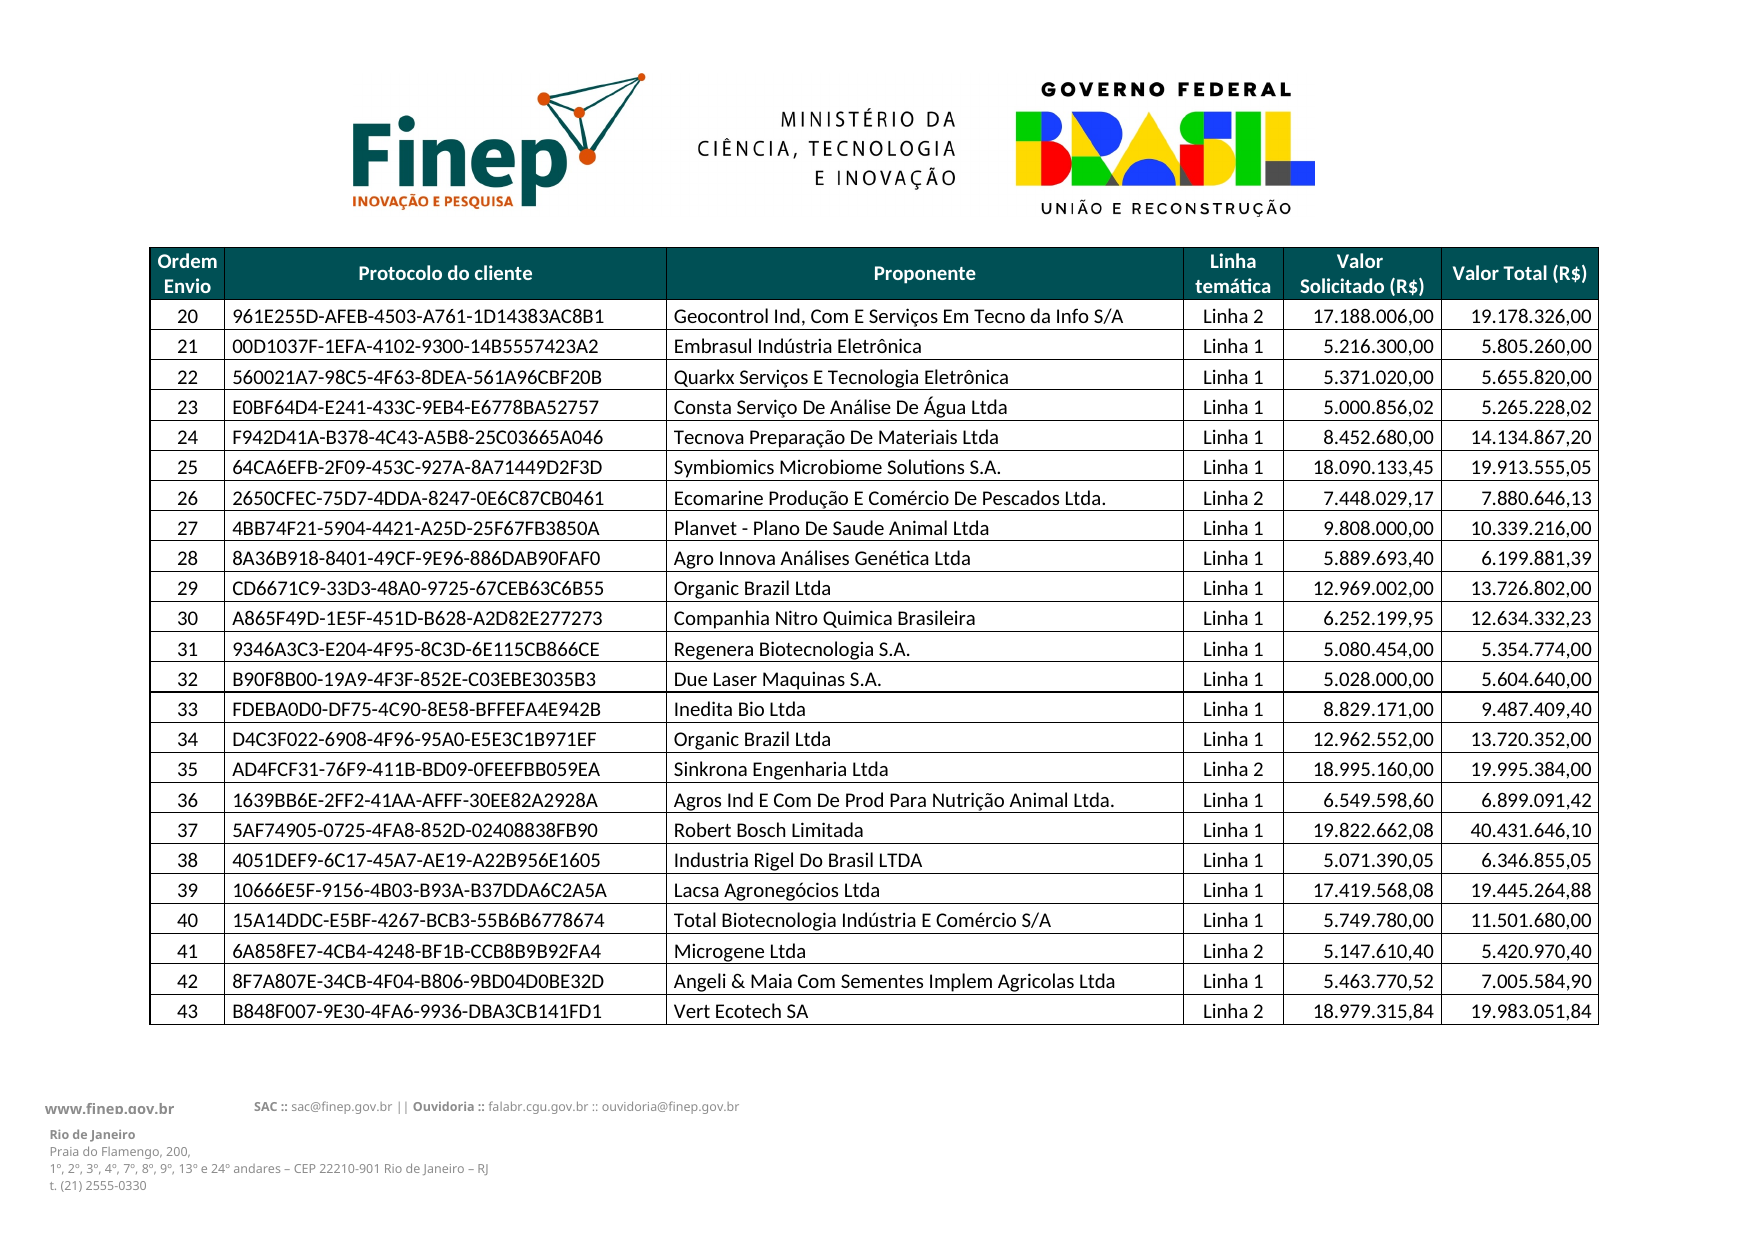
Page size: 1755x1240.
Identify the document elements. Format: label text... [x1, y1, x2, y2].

table_cell Linha 1 [1184, 541, 1283, 571]
table_cell 36 [151, 783, 224, 812]
table_cell 10.339.216,00 [1442, 511, 1598, 540]
table_cell 30 [151, 602, 224, 631]
table_cell Agros Ind E Com De Prod Para Nutrição Animal Ltda. [667, 783, 1183, 812]
table_cell 5AF74905-0725-4FA8-852D-02408838FB90 [225, 813, 666, 842]
table_cell 42 [151, 964, 224, 993]
table_cell 19.445.264,88 [1442, 874, 1598, 903]
table_cell Due Laser Maquinas S.A. [667, 662, 1183, 691]
table_cell 18.995.160,00 [1284, 753, 1441, 782]
table_cell 20 [151, 300, 224, 329]
table_cell 24 [151, 421, 224, 450]
table_cell Ecomarine Produção E Comércio De Pescados Ltda. [667, 481, 1183, 510]
table_cell Lacsa Agronegócios Ltda [667, 874, 1183, 903]
table_cell 38 [151, 844, 224, 873]
table_cell 10666E5F-9156-4B03-B93A-B37DDA6C2A5A [225, 874, 666, 903]
table_cell 7.880.646,13 [1442, 481, 1598, 510]
table_cell Embrasul Indústria Eletrônica [667, 330, 1183, 359]
table_cell 12.634.332,23 [1442, 602, 1598, 631]
table_cell Linha 1 [1184, 632, 1283, 661]
table_cell Linha 1 [1184, 844, 1283, 873]
table_cell 15A14DDC-E5BF-4267-BCB3-55B6B6778674 [225, 904, 666, 933]
table_cell Linha 2 [1184, 300, 1283, 329]
table_cell A865F49D-1E5F-451D-B628-A2D82E277273 [225, 602, 666, 631]
table_cell 11.501.680,00 [1442, 904, 1598, 933]
table_cell 7.448.029,17 [1284, 481, 1441, 510]
table_cell 6.899.091,42 [1442, 783, 1598, 812]
table_cell 40.431.646,10 [1442, 813, 1598, 842]
table_cell 5.604.640,00 [1442, 662, 1598, 691]
table_cell 6.199.881,39 [1442, 541, 1598, 571]
table_cell Inedita Bio Ltda [667, 693, 1183, 722]
table_cell 19.178.326,00 [1442, 300, 1598, 329]
table_header Ordem Envio [151, 248, 224, 299]
table_cell 6.252.199,95 [1284, 602, 1441, 631]
table_cell 00D1037F-1EFA-4102-9300-14B5557423A2 [225, 330, 666, 359]
table_cell Linha 1 [1184, 330, 1283, 359]
table_cell 5.000.856,02 [1284, 390, 1441, 419]
table_cell Symbiomics Microbiome Solutions S.A. [667, 451, 1183, 480]
table_cell Planvet - Plano De Saude Animal Ltda [667, 511, 1183, 540]
table_cell 6A858FE7-4CB4-4248-BF1B-CCB8B9B92FA4 [225, 934, 666, 963]
table_cell F942D41A-B378-4C43-A5B8-25C03665A046 [225, 421, 666, 450]
table_cell Quarkx Serviços E Tecnologia Eletrônica [667, 360, 1183, 389]
table_header Linha temática [1184, 248, 1283, 299]
table_cell 13.720.352,00 [1442, 723, 1598, 752]
table_cell 8A36B918-8401-49CF-9E96-886DAB90FAF0 [225, 541, 666, 571]
table_cell 27 [151, 511, 224, 540]
table_cell Companhia Nitro Quimica Brasileira [667, 602, 1183, 631]
table_cell Tecnova Preparação De Materiais Ltda [667, 421, 1183, 450]
table_cell 6.549.598,60 [1284, 783, 1441, 812]
table_cell 18.090.133,45 [1284, 451, 1441, 480]
table_cell Regenera Biotecnologia S.A. [667, 632, 1183, 661]
table_cell Robert Bosch Limitada [667, 813, 1183, 842]
table_cell 18.979.315,84 [1284, 995, 1441, 1024]
table_cell 961E255D-AFEB-4503-A761-1D14383AC8B1 [225, 300, 666, 329]
table_cell 4BB74F21-5904-4421-A25D-25F67FB3850A [225, 511, 666, 540]
table_cell 2650CFEC-75D7-4DDA-8247-0E6C87CB0461 [225, 481, 666, 510]
table_cell B848F007-9E30-4FA6-9936-DBA3CB141FD1 [225, 995, 666, 1024]
table_cell Linha 1 [1184, 693, 1283, 722]
table_cell Linha 2 [1184, 481, 1283, 510]
table_cell B90F8B00-19A9-4F3F-852E-C03EBE3035B3 [225, 662, 666, 691]
table_cell 25 [151, 451, 224, 480]
table_cell 34 [151, 723, 224, 752]
table_cell Linha 1 [1184, 964, 1283, 993]
table_cell 21 [151, 330, 224, 359]
table_cell 22 [151, 360, 224, 389]
table_cell 8.452.680,00 [1284, 421, 1441, 450]
table_cell 43 [151, 995, 224, 1024]
table_header Protocolo do cliente [225, 248, 666, 299]
table_cell 5.655.820,00 [1442, 360, 1598, 389]
table_cell 13.726.802,00 [1442, 572, 1598, 601]
table_cell Sinkrona Engenharia Ltda [667, 753, 1183, 782]
table_cell 5.889.693,40 [1284, 541, 1441, 571]
table_cell 41 [151, 934, 224, 963]
table_cell 9.808.000,00 [1284, 511, 1441, 540]
table_cell 12.969.002,00 [1284, 572, 1441, 601]
table_cell 29 [151, 572, 224, 601]
table_cell Linha 1 [1184, 421, 1283, 450]
table_cell 1639BB6E-2FF2-41AA-AFFF-30EE82A2928A [225, 783, 666, 812]
table_cell E0BF64D4-E241-433C-9EB4-E6778BA52757 [225, 390, 666, 419]
table_cell 5.071.390,05 [1284, 844, 1441, 873]
table_cell 5.028.000,00 [1284, 662, 1441, 691]
table_cell Industria Rigel Do Brasil LTDA [667, 844, 1183, 873]
table_cell 5.420.970,40 [1442, 934, 1598, 963]
table_cell 37 [151, 813, 224, 842]
table_cell 32 [151, 662, 224, 691]
table_cell 19.983.051,84 [1442, 995, 1598, 1024]
table_cell 26 [151, 481, 224, 510]
table_cell Vert Ecotech SA [667, 995, 1183, 1024]
table_cell 5.463.770,52 [1284, 964, 1441, 993]
table_cell 6.346.855,05 [1442, 844, 1598, 873]
table_cell Linha 1 [1184, 783, 1283, 812]
table_cell D4C3F022-6908-4F96-95A0-E5E3C1B971EF [225, 723, 666, 752]
table_cell Linha 1 [1184, 874, 1283, 903]
table_cell Linha 2 [1184, 934, 1283, 963]
table_cell Linha 1 [1184, 904, 1283, 933]
table_cell 5.147.610,40 [1284, 934, 1441, 963]
table_cell Linha 1 [1184, 451, 1283, 480]
table_header Proponente [667, 248, 1183, 299]
table_cell 33 [151, 693, 224, 722]
table_cell 560021A7-98C5-4F63-8DEA-561A96CBF20B [225, 360, 666, 389]
table_cell 19.913.555,05 [1442, 451, 1598, 480]
table_cell 5.354.774,00 [1442, 632, 1598, 661]
table_cell FDEBA0D0-DF75-4C90-8E58-BFFEFA4E942B [225, 693, 666, 722]
table_cell Linha 1 [1184, 390, 1283, 419]
table_cell 8.829.171,00 [1284, 693, 1441, 722]
table_cell 19.995.384,00 [1442, 753, 1598, 782]
table_header Valor Solicitado (R$) [1284, 248, 1441, 299]
table_cell 19.822.662,08 [1284, 813, 1441, 842]
table_cell Linha 1 [1184, 813, 1283, 842]
table_cell 5.749.780,00 [1284, 904, 1441, 933]
table_cell 9346A3C3-E204-4F95-8C3D-6E115CB866CE [225, 632, 666, 661]
table_cell Linha 1 [1184, 360, 1283, 389]
table_cell 39 [151, 874, 224, 903]
table_cell 28 [151, 541, 224, 571]
table_cell Linha 1 [1184, 662, 1283, 691]
table_cell 8F7A807E-34CB-4F04-B806-9BD04D0BE32D [225, 964, 666, 993]
table_cell Total Biotecnologia Indústria E Comércio S/A [667, 904, 1183, 933]
table_cell 9.487.409,40 [1442, 693, 1598, 722]
table_cell 17.419.568,08 [1284, 874, 1441, 903]
table_cell Linha 1 [1184, 572, 1283, 601]
table_cell Linha 2 [1184, 995, 1283, 1024]
table_cell 17.188.006,00 [1284, 300, 1441, 329]
table_cell Organic Brazil Ltda [667, 723, 1183, 752]
table_cell 12.962.552,00 [1284, 723, 1441, 752]
table_cell Linha 1 [1184, 723, 1283, 752]
table_cell 5.265.228,02 [1442, 390, 1598, 419]
table_cell Agro Innova Análises Genética Ltda [667, 541, 1183, 571]
table_cell 31 [151, 632, 224, 661]
table_cell Geocontrol Ind, Com E Serviços Em Tecno da Info S/A [667, 300, 1183, 329]
table_cell 40 [151, 904, 224, 933]
table_cell 14.134.867,20 [1442, 421, 1598, 450]
table_cell Linha 1 [1184, 511, 1283, 540]
table_cell 5.805.260,00 [1442, 330, 1598, 359]
table_cell 5.371.020,00 [1284, 360, 1441, 389]
table_cell Microgene Ltda [667, 934, 1183, 963]
table_cell Consta Serviço De Análise De Água Ltda [667, 390, 1183, 419]
table_cell 4051DEF9-6C17-45A7-AE19-A22B956E1605 [225, 844, 666, 873]
table_cell AD4FCF31-76F9-411B-BD09-0FEEFBB059EA [225, 753, 666, 782]
table_cell 35 [151, 753, 224, 782]
table_cell Organic Brazil Ltda [667, 572, 1183, 601]
table_cell 64CA6EFB-2F09-453C-927A-8A71449D2F3D [225, 451, 666, 480]
table_cell CD6671C9-33D3-48A0-9725-67CEB63C6B55 [225, 572, 666, 601]
table_header Valor Total (R$) [1442, 248, 1598, 299]
table_cell 7.005.584,90 [1442, 964, 1598, 993]
table_cell 5.216.300,00 [1284, 330, 1441, 359]
table_cell Angeli & Maia Com Sementes Implem Agricolas Ltda [667, 964, 1183, 993]
table_cell 23 [151, 390, 224, 419]
table_cell 5.080.454,00 [1284, 632, 1441, 661]
table_cell Linha 1 [1184, 602, 1283, 631]
table_cell Linha 2 [1184, 753, 1283, 782]
